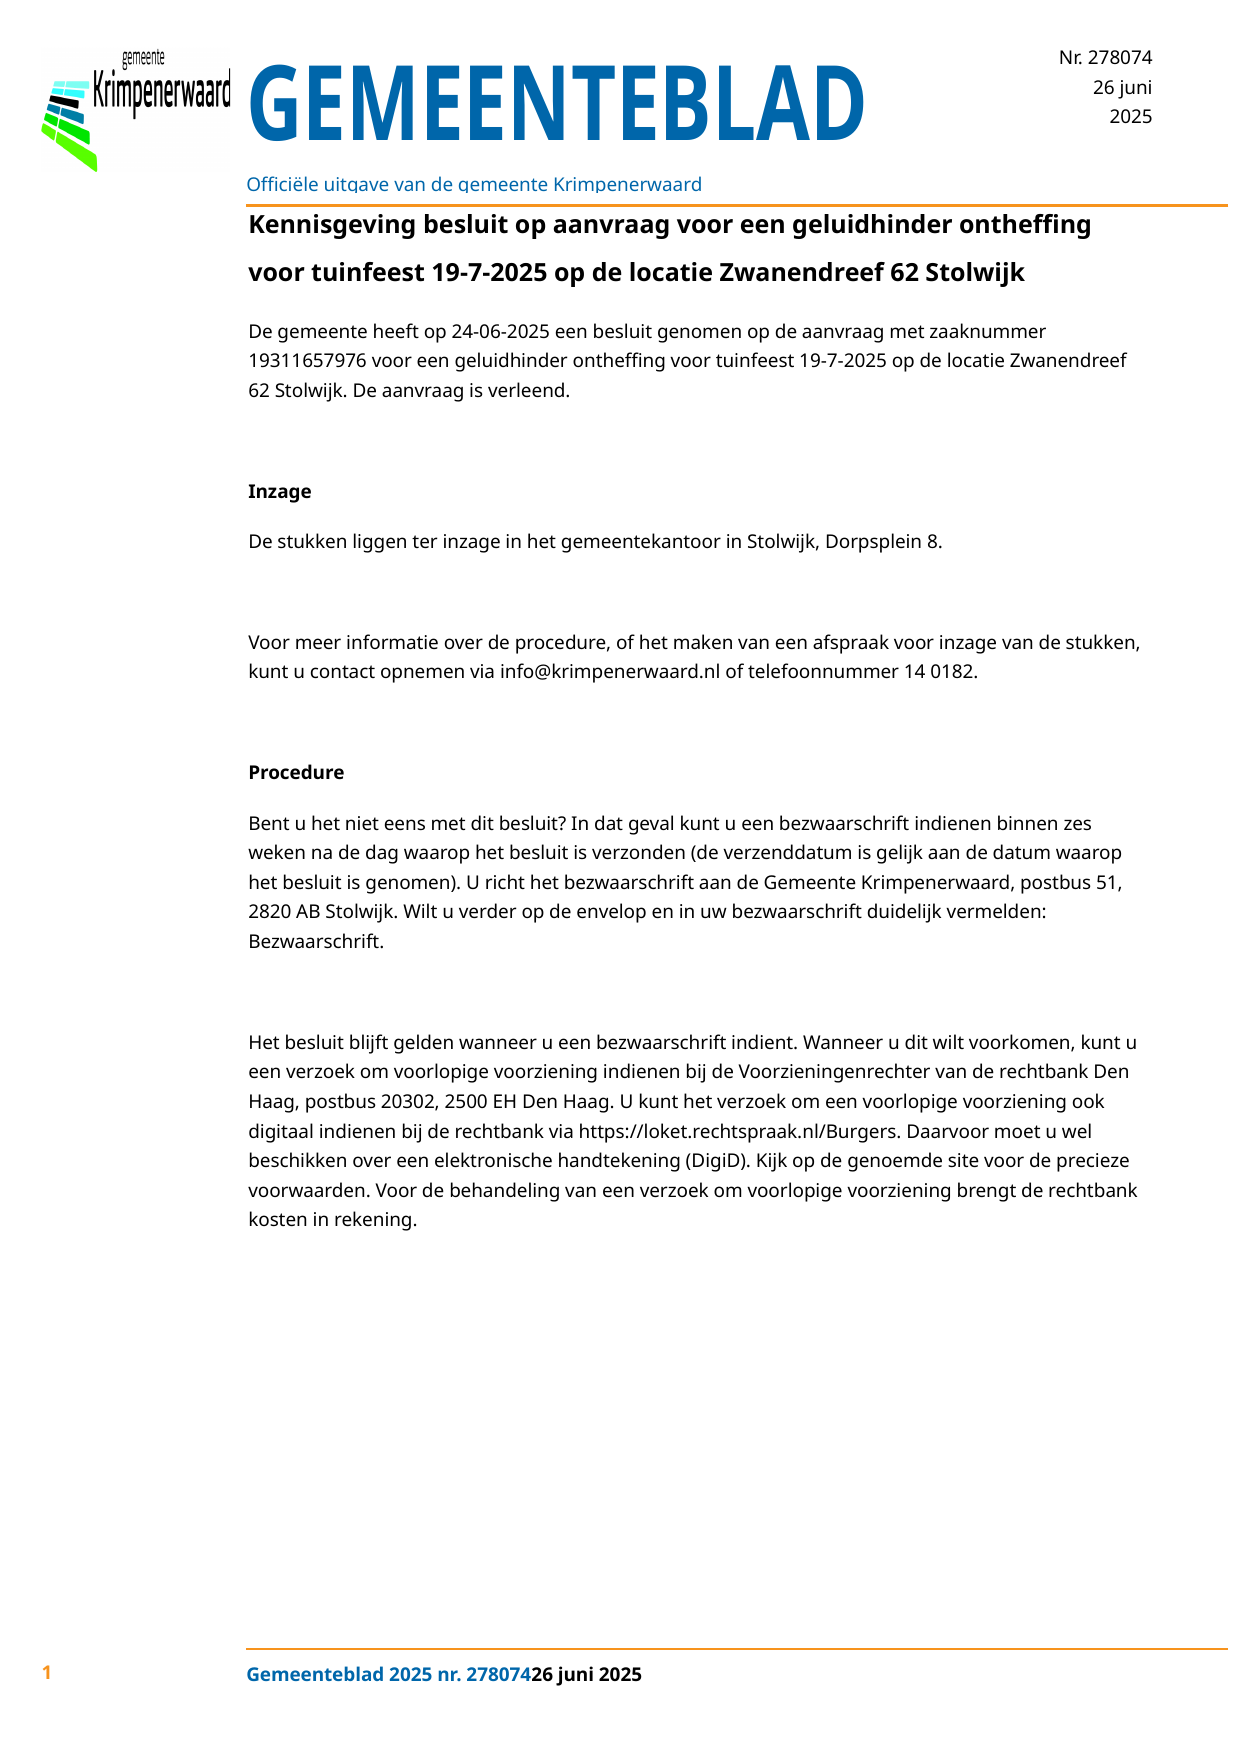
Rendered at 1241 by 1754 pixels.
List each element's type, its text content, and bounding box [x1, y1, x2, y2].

text Voor meer informatie over de procedure, of het maken van een afspraak voor inzage van de stukken, kunt u contact opnemen via info@krimpenerwaard.nl of telefoonnummer 14 0182. [248, 629, 1152, 684]
text De stukken liggen ter inzage in het gemeentekantoor in Stolwijk, Dorpsplein 8. [248, 528, 1152, 554]
text Procedure [248, 759, 1152, 785]
text Inzage [248, 478, 1152, 504]
text De gemeente heeft op 24-06-2025 een besluit genomen op de aanvraag met zaaknummer 19311657976 voor een geluidhinder ontheffing voor tuinfeest 19-7-2025 op de locatie Zwanendreef 62 Stolwijk. De aanvraag is verleend. [248, 318, 1152, 403]
text Het besluit blijft gelden wanneer u een bezwaarschrift indient. Wanneer u dit wilt voorkomen, kunt u een verzoek om voorlopige voorziening indienen bij de Voorzieningenrechter van de rechtbank Den Haag, postbus 20302, 2500 EH Den Haag. U kunt het verzoek om een voorlopige voorziening ook digitaal indienen bij de rechtbank via https://loket.rechtspraak.nl/Burgers. Daarvoor moet u wel beschikken over een elektronische handtekening (DigiD). Kijk op de genoemde site voor de precieze voorwaarden. Voor de behandeling van een verzoek om voorlopige voorziening brengt de rechtbank kosten in rekening. [248, 1029, 1152, 1232]
text Kennisgeving besluit op aanvraag voor een geluidhinder ontheffing voor tuinfeest 19-7-2025 op de locatie Zwanendreef 62 Stolwijk [248, 207, 1152, 288]
picture [41, 47, 231, 172]
text Bent u het niet eens met dit besluit? In dat geval kunt u een bezwaarschrift indienen binnen zes weken na de dag waarop het besluit is verzonden (de verzenddatum is gelijk aan de datum waarop het besluit is genomen). U richt het bezwaarschrift aan de Gemeente Krimpenerwaard, postbus 51, 2820 AB Stolwijk. Wilt u verder op de envelop en in uw bezwaarschrift duidelijk vermelden: Bezwaarschrift. [248, 810, 1152, 954]
